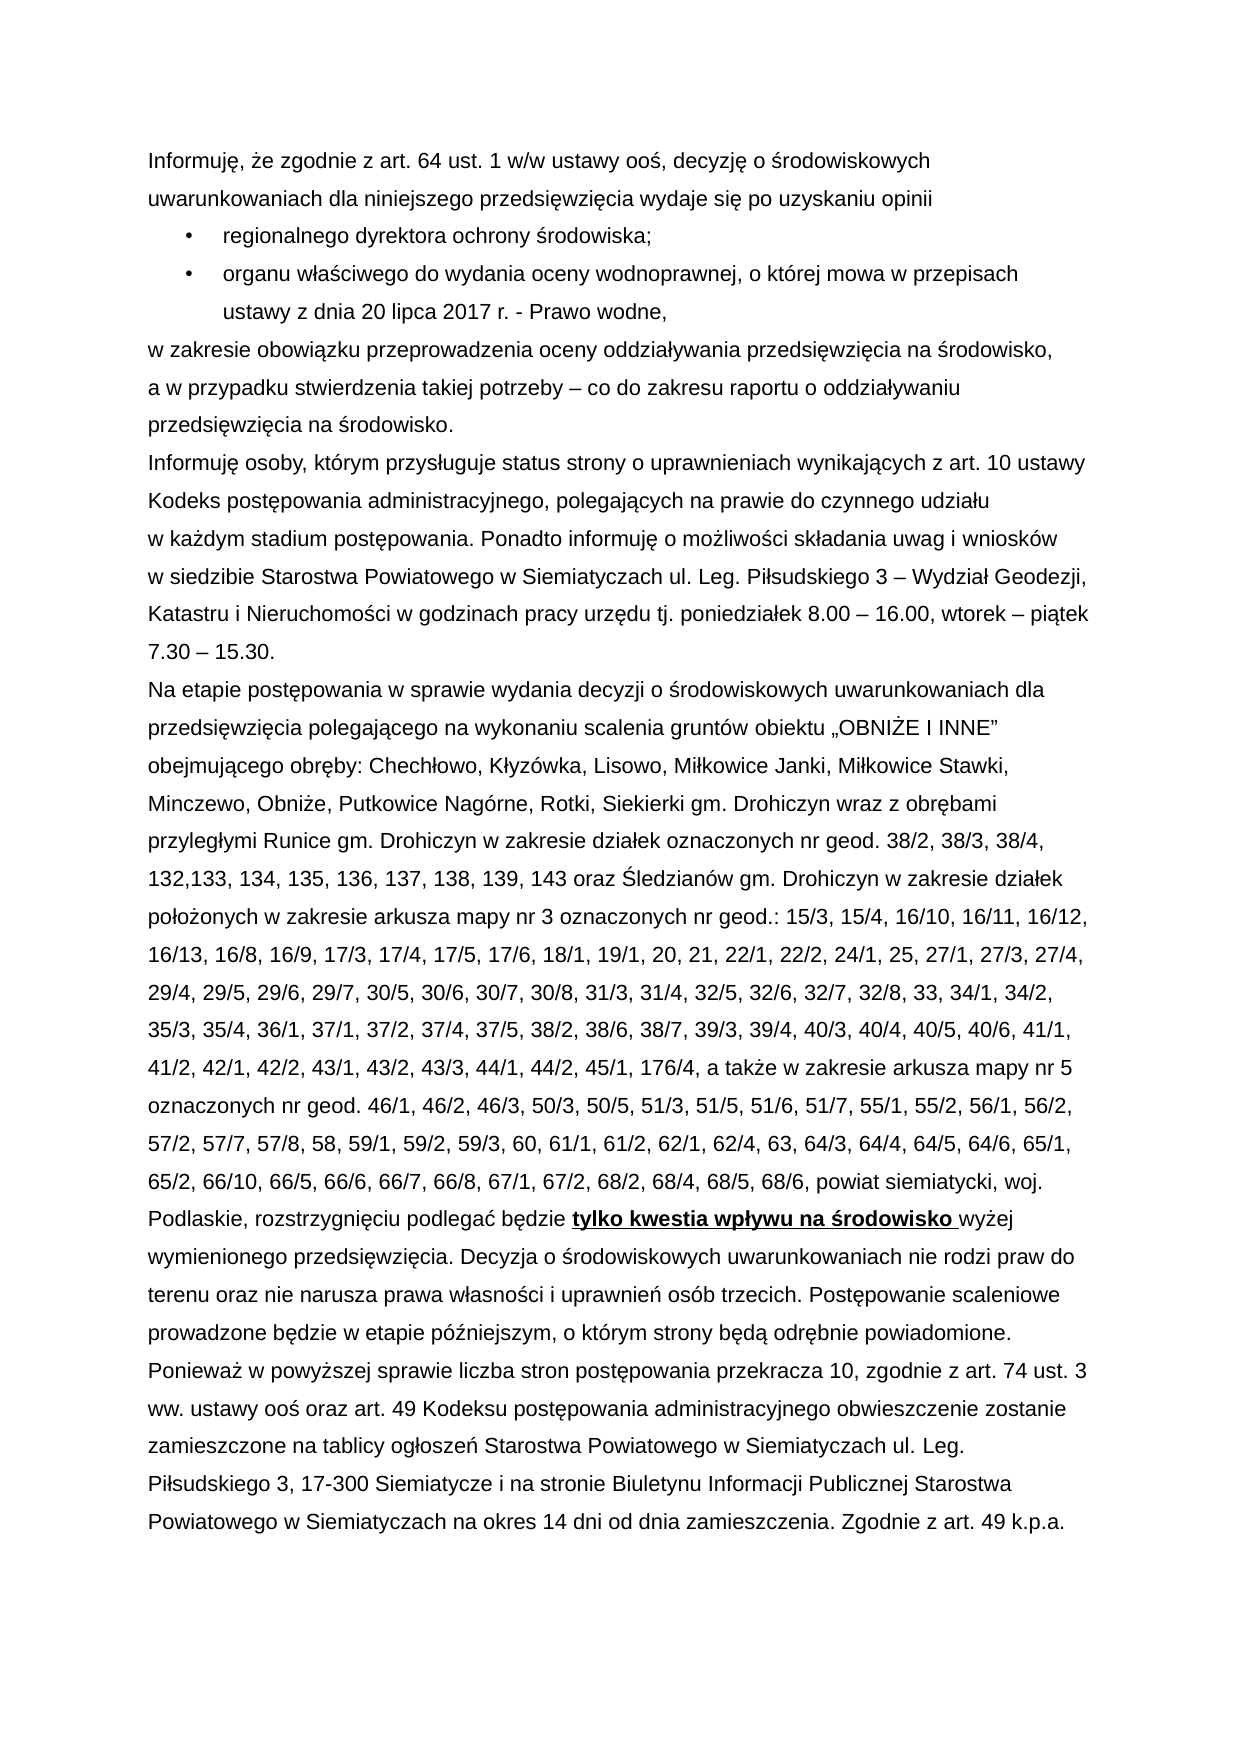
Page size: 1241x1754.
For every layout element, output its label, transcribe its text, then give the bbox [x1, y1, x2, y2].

text Informuję osoby, którym przysługuje status strony o uprawnieniach wynikających z art. 10 ustawy Kodeks postępowania administracyjnego, polegających na prawie do czynnego udziału w każdym stadium postępowania. Ponadto informuję o możliwości składania uwag i wniosków w siedzibie Starostwa Powiatowego w Siemiatyczach ul. Leg. Piłsudskiego 3 – Wydział Geodezji, Katastru i Nieruchomości w godzinach pracy urzędu tj. poniedziałek 8.00 – 16.00, wtorek – piątek 7.30 – 15.30. [148, 450, 1093, 664]
text Ponieważ w powyższej sprawie liczba stron postępowania przekracza 10, zgodnie z art. 74 ust. 3 ww. ustawy ooś oraz art. 49 Kodeksu postępowania administracyjnego obwieszczenie zostanie zamieszczone na tablicy ogłoszeń Starostwa Powiatowego w Siemiatyczach ul. Leg. Piłsudskiego 3, 17-300 Siemiatycze i na stronie Biuletynu Informacji Publicznej Starostwa Powiatowego w Siemiatyczach na okres 14 dni od dnia zamieszczenia. Zgodnie z art. 49 k.p.a. [148, 1358, 1093, 1534]
list regionalnego dyrektora ochrony środowiska; [185, 223, 1093, 248]
text Na etapie postępowania w sprawie wydania decyzji o środowiskowych uwarunkowaniach dla przedsięwzięcia polegającego na wykonaniu scalenia gruntów obiektu „OBNIŻE I INNE” obejmującego obręby: Chechłowo, Kłyzówka, Lisowo, Miłkowice Janki, Miłkowice Stawki, Minczewo, Obniże, Putkowice Nagórne, Rotki, Siekierki gm. Drohiczyn wraz z obrębami przyległymi Runice gm. Drohiczyn w zakresie działek oznaczonych nr geod. 38/2, 38/3, 38/4, 132,133, 134, 135, 136, 137, 138, 139, 143 oraz Śledzianów gm. Drohiczyn w zakresie działek położonych w zakresie arkusza mapy nr 3 oznaczonych nr geod.: 15/3, 15/4, 16/10, 16/11, 16/12, 16/13, 16/8, 16/9, 17/3, 17/4, 17/5, 17/6, 18/1, 19/1, 20, 21, 22/1, 22/2, 24/1, 25, 27/1, 27/3, 27/4, 29/4, 29/5, 29/6, 29/7, 30/5, 30/6, 30/7, 30/8, 31/3, 31/4, 32/5, 32/6, 32/7, 32/8, 33, 34/1, 34/2, 35/3, 35/4, 36/1, 37/1, 37/2, 37/4, 37/5, 38/2, 38/6, 38/7, 39/3, 39/4, 40/3, 40/4, 40/5, 40/6, 41/1, 41/2, 42/1, 42/2, 43/1, 43/2, 43/3, 44/1, 44/2, 45/1, 176/4, a także w zakresie arkusza mapy nr 5 oznaczonych nr geod. 46/1, 46/2, 46/3, 50/3, 50/5, 51/3, 51/5, 51/6, 51/7, 55/1, 55/2, 56/1, 56/2, 57/2, 57/7, 57/8, 58, 59/1, 59/2, 59/3, 60, 61/1, 61/2, 62/1, 62/4, 63, 64/3, 64/4, 64/5, 64/6, 65/1, 65/2, 66/10, 66/5, 66/6, 66/7, 66/8, 67/1, 67/2, 68/2, 68/4, 68/5, 68/6, powiat siemiatycki, woj. Podlaskie, rozstrzygnięciu podlegać będzie tylko kwestia wpływu na środowisko wyżej wymienionego przedsięwzięcia. Decyzja o środowiskowych uwarunkowaniach nie rodzi praw do terenu oraz nie narusza prawa własności i uprawnień osób trzecich. Postępowanie scaleniowe prowadzone będzie w etapie późniejszym, o którym strony będą odrębnie powiadomione. [148, 677, 1093, 1345]
text w zakresie obowiązku przeprowadzenia oceny oddziaływania przedsięwzięcia na środowisko, a w przypadku stwierdzenia takiej potrzeby – co do zakresu raportu o oddziaływaniu przedsięwzięcia na środowisko. [148, 337, 1093, 437]
text Informuję, że zgodnie z art. 64 ust. 1 w/w ustawy ooś, decyzję o środowiskowych uwarunkowaniach dla niniejszego przedsięwzięcia wydaje się po uzyskaniu opinii [148, 148, 1093, 211]
list organu właściwego do wydania oceny wodnoprawnej, o której mowa w przepisach ustawy z dnia 20 lipca 2017 r. - Prawo wodne, [185, 261, 1093, 324]
